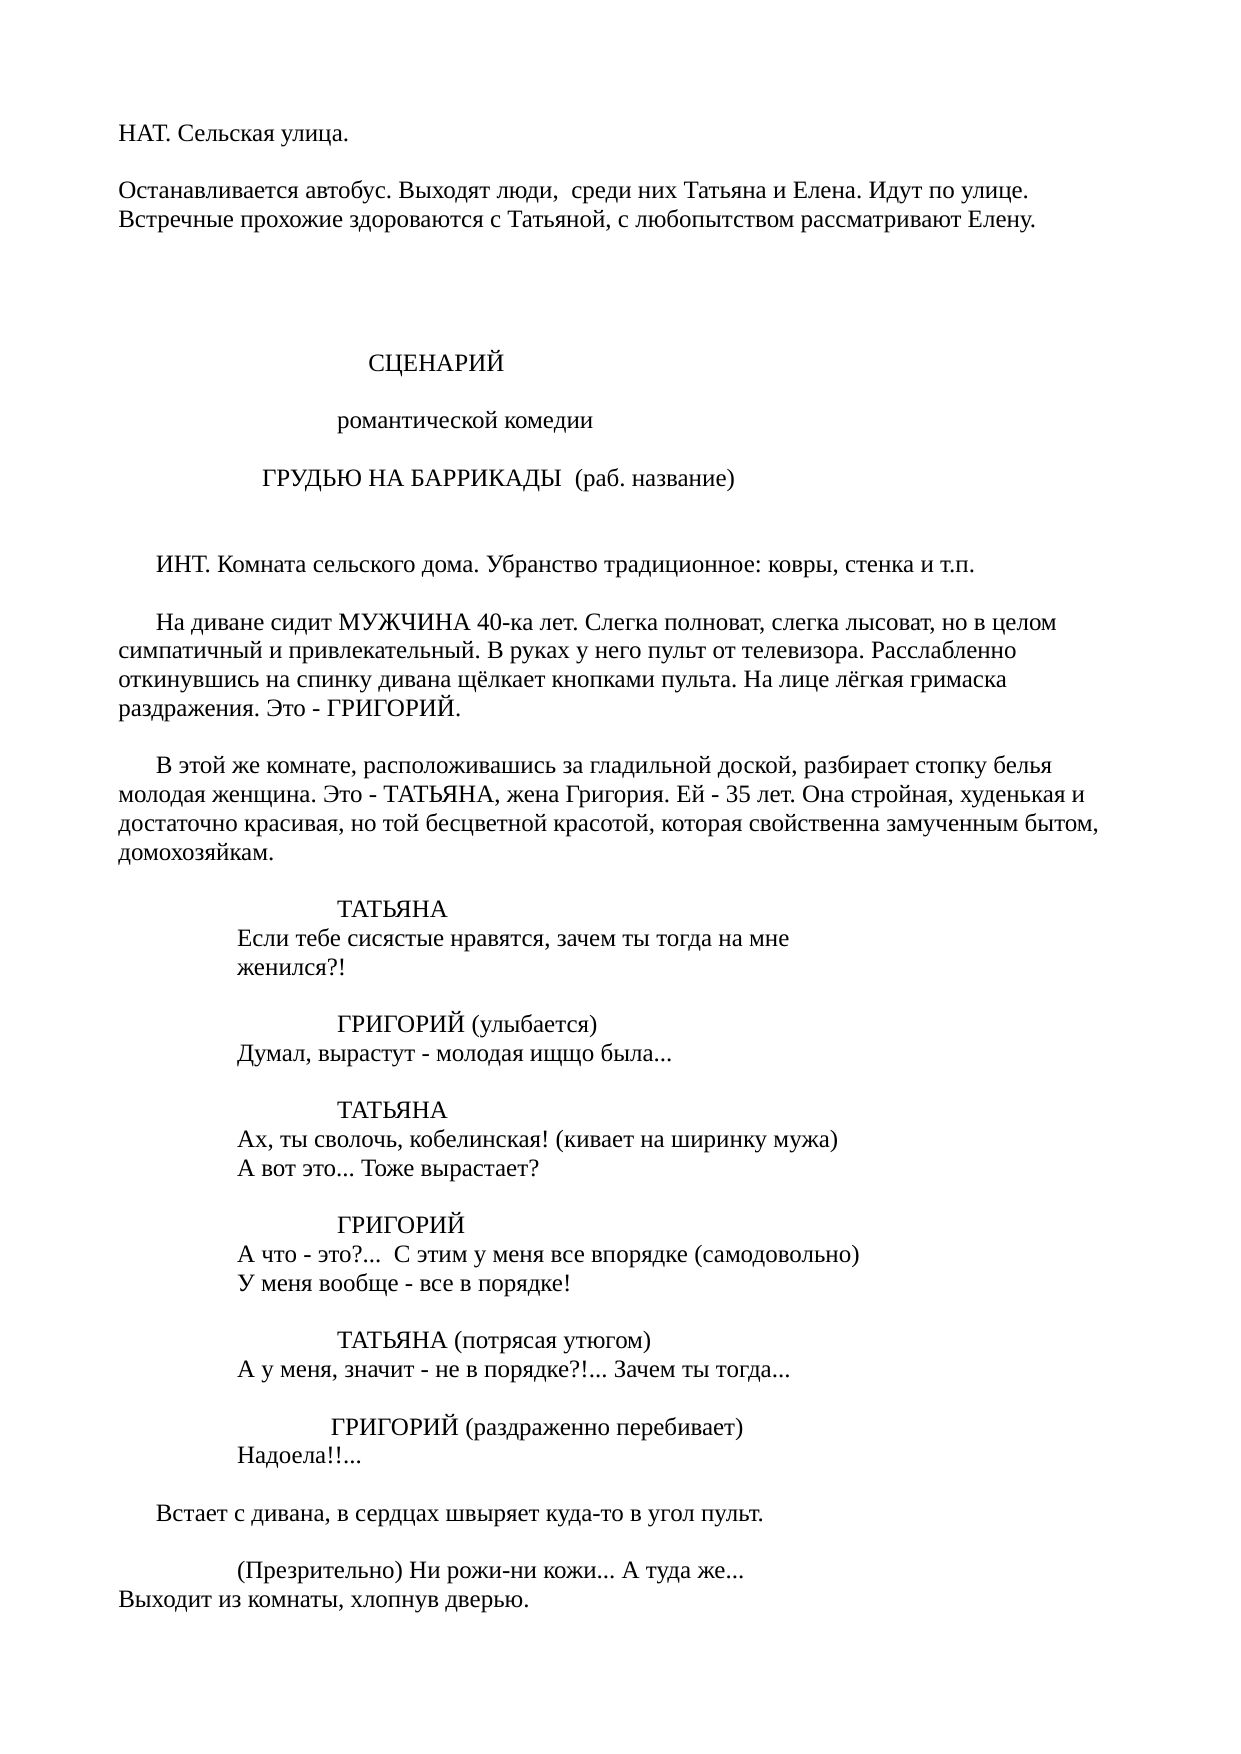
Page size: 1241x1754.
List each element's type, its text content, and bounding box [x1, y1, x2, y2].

text ТАТЬЯНА [118, 1096, 1122, 1124]
text Ах, ты сволочь, кобелинская! (кивает на ширинку мужа) [118, 1124, 1122, 1153]
text Останавливается автобус. Выходят люди, среди них Татьяна и Елена. Идут по улице. Встречные прохожие здороваются с Татьяной, с любопытством рассматривают Елену. [118, 176, 1122, 233]
text (Презрительно) Ни рожи-ни кожи... А туда же... [118, 1556, 1122, 1584]
text Если тебе сисястые нравятся, зачем ты тогда на мне [118, 923, 1122, 952]
text А вот это... Тоже вырастает? [118, 1153, 1122, 1182]
text ГРИГОРИЙ [118, 1211, 1122, 1239]
text А у меня, значит - не в порядке?!... Зачем ты тогда... [118, 1354, 1122, 1383]
text В этой же комнате, расположивашись за гладильной доской, разбирает стопку белья молодая женщина. Это - ТАТЬЯНА, жена Григория. Ей - 35 лет. Она стройная, худенькая и достаточно красивая, но той бесцветной красотой, которая свойственна замученным бытом, домохозяйкам. [118, 751, 1122, 866]
text ГРУДЬЮ НА БАРРИКАДЫ (раб. название) [118, 463, 1122, 492]
text На диване сидит МУЖЧИНА 40-ка лет. Слегка полноват, слегка лысоват, но в целом симпатичный и привлекательный. В руках у него пульт от телевизора. Расслабленно откинувшись на спинку дивана щёлкает кнопками пульта. На лице лёгкая гримаска раздражения. Это - ГРИГОРИЙ. [118, 607, 1122, 722]
text Надоела!!... [118, 1441, 1122, 1469]
text романтической комедии [118, 406, 1122, 434]
text Встает с дивана, в сердцах швыряет куда-то в угол пульт. [118, 1498, 1122, 1527]
text ТАТЬЯНА [118, 894, 1122, 923]
text ИНТ. Комната сельского дома. Убранство традиционное: ковры, стенка и т.п. [118, 549, 1122, 578]
text А что - это?... С этим у меня все впорядке (самодовольно) [118, 1239, 1122, 1268]
text женился?! [118, 952, 1122, 981]
text ТАТЬЯНА (потрясая утюгом) [118, 1326, 1122, 1354]
text НАТ. Сельская улица. [118, 118, 1122, 147]
text Выходит из комнаты, хлопнув дверью. [118, 1584, 1122, 1613]
text ГРИГОРИЙ (улыбается) [118, 1009, 1122, 1038]
text СЦЕНАРИЙ [118, 348, 1122, 377]
text У меня вообще - все в порядке! [118, 1268, 1122, 1297]
text ГРИГОРИЙ (раздраженно перебивает) [118, 1412, 1122, 1441]
text Думал, вырастут - молодая ищщо была... [118, 1038, 1122, 1067]
